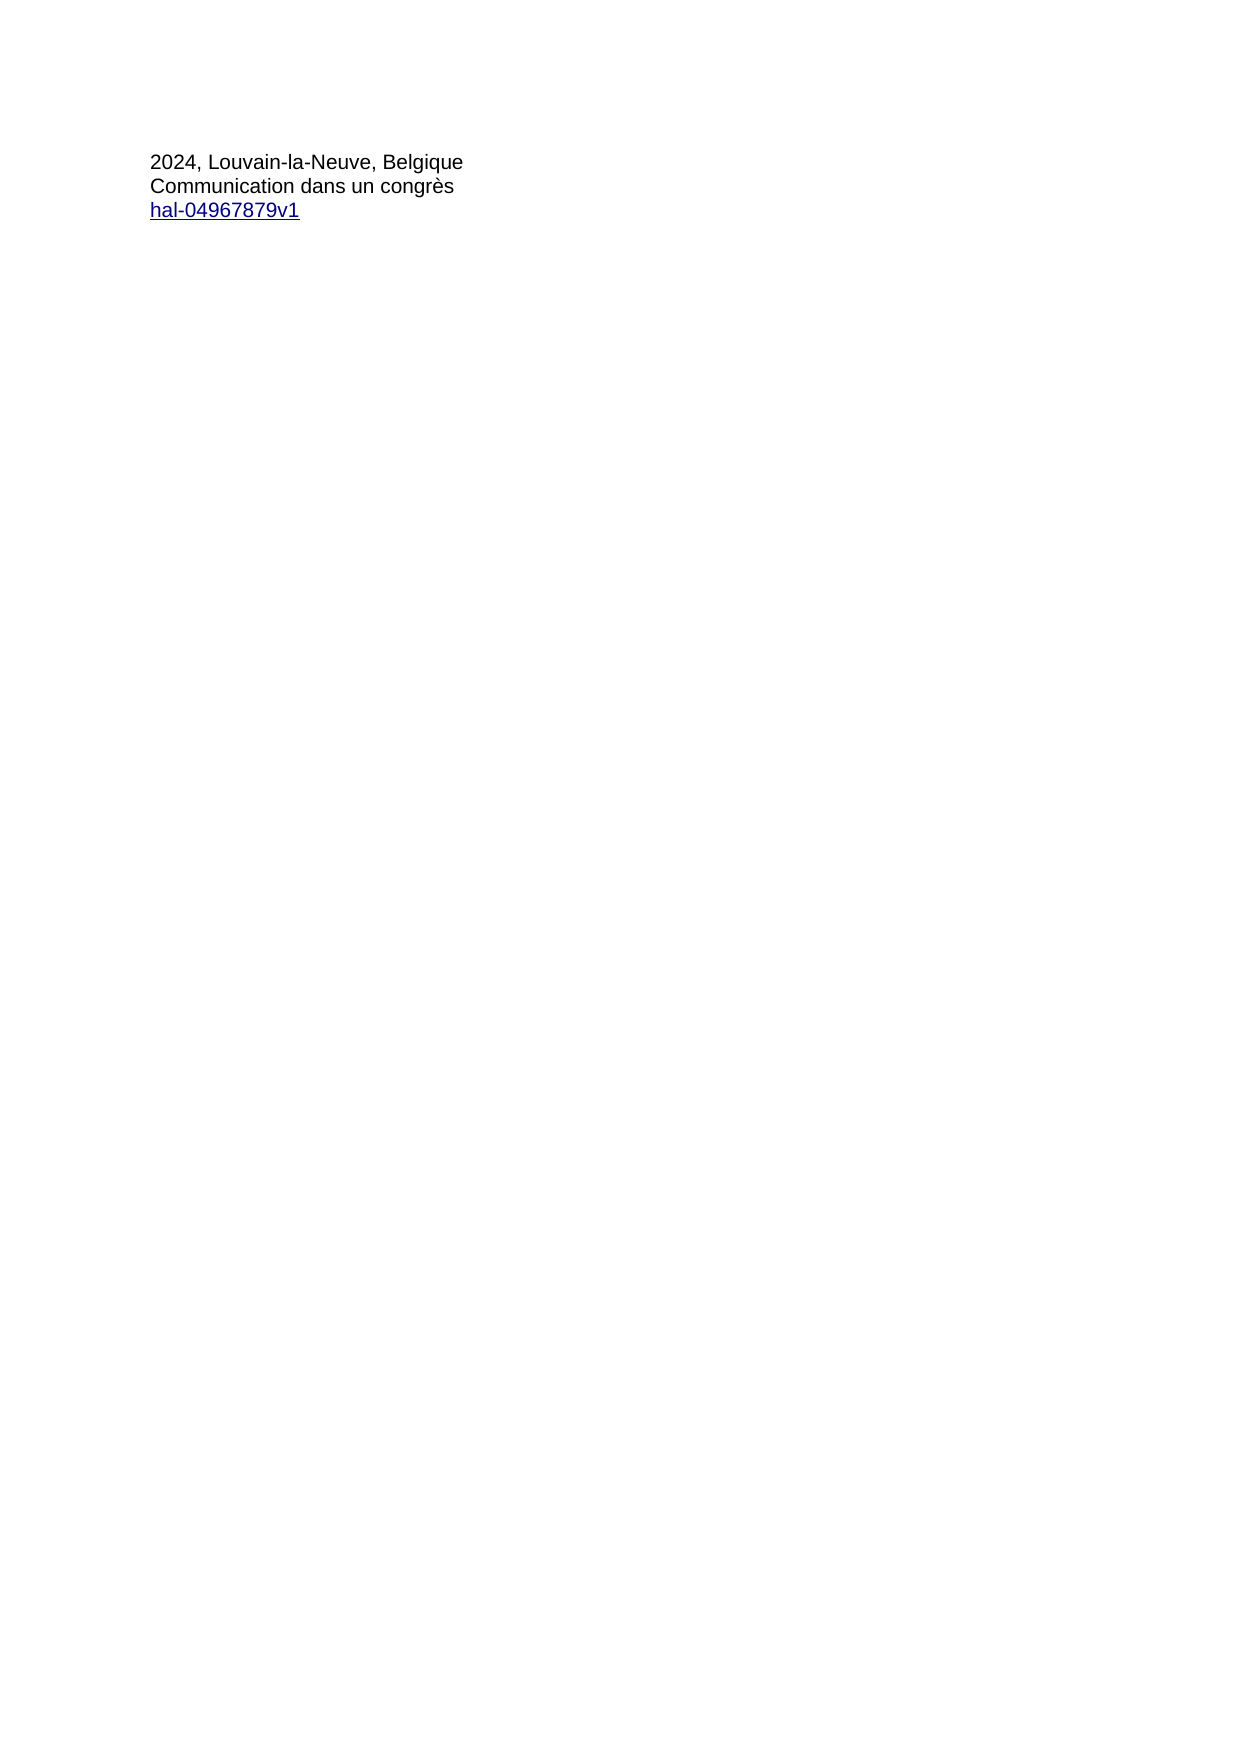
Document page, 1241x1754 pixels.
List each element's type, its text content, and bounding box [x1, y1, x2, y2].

table_cell 2024, Louvain-la-Neuve, Belgique Communication dans un congrès hal-04967879v1 [150, 150, 1090, 222]
